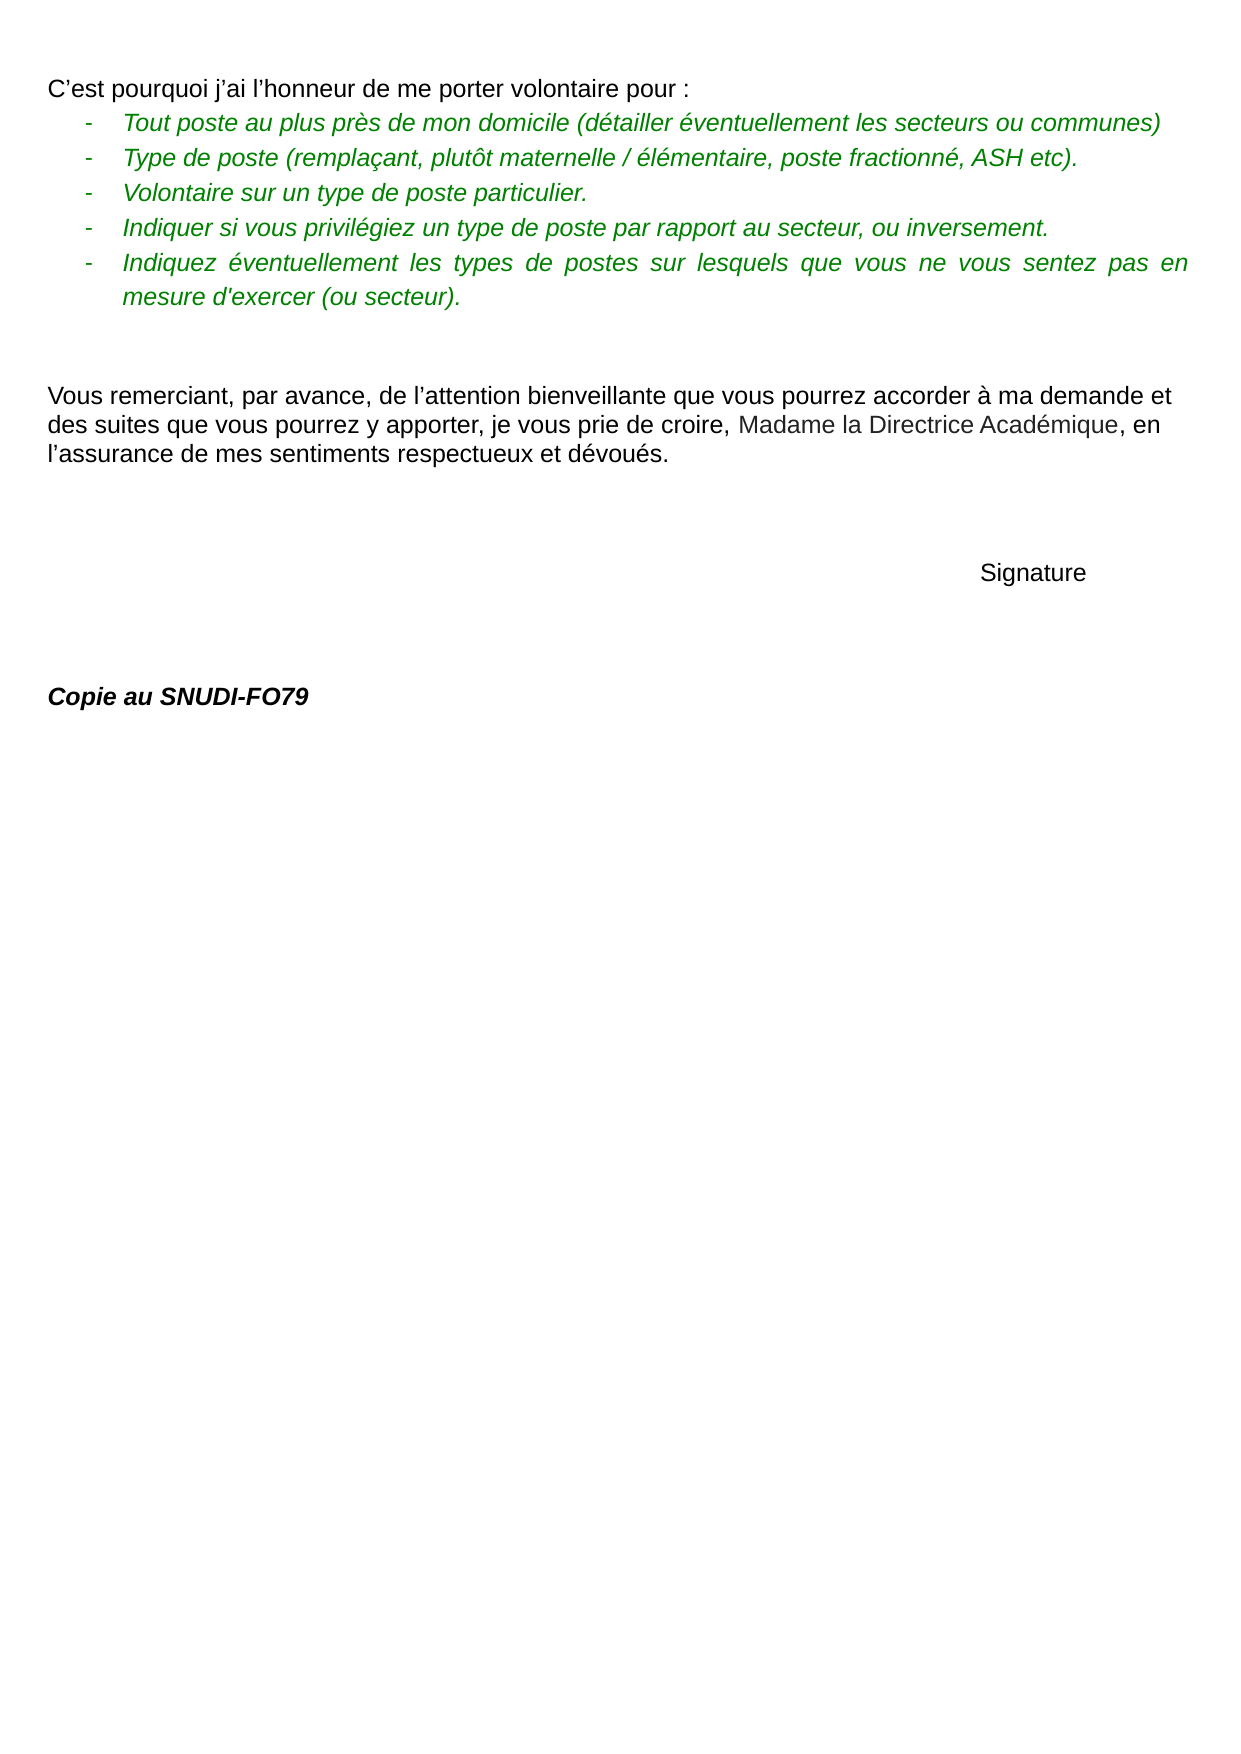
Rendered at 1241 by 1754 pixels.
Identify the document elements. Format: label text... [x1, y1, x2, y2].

list Indiquez éventuellement les types de postes sur lesquels que vous ne vous sentez pas en mesure d'exercer (ou secteur). [85, 247, 1193, 311]
text Signature [47, 558, 1087, 587]
text C’est pourquoi j’ai l’honneur de me porter volontaire pour : [47, 74, 1193, 103]
list Volontaire sur un type de poste particulier. [85, 177, 1193, 208]
text Vous remerciant, par avance, de l’attention bienveillante que vous pourrez accorder à ma demande et des suites que vous pourrez y apporter, je vous prie de croire, Madame la Directrice Académique, en l’assurance de mes sentiments respectueux et dévoués. [47, 381, 1193, 467]
list Indiquer si vous privilégiez un type de poste par rapport au secteur, ou inversement. [85, 212, 1193, 243]
list Type de poste (remplaçant, plutôt maternelle / élémentaire, poste fractionné, ASH etc). [85, 142, 1193, 173]
list Tout poste au plus près de mon domicile (détailler éventuellement les secteurs ou communes) [85, 107, 1193, 138]
text Copie au SNUDI-FO79 [47, 682, 1193, 710]
